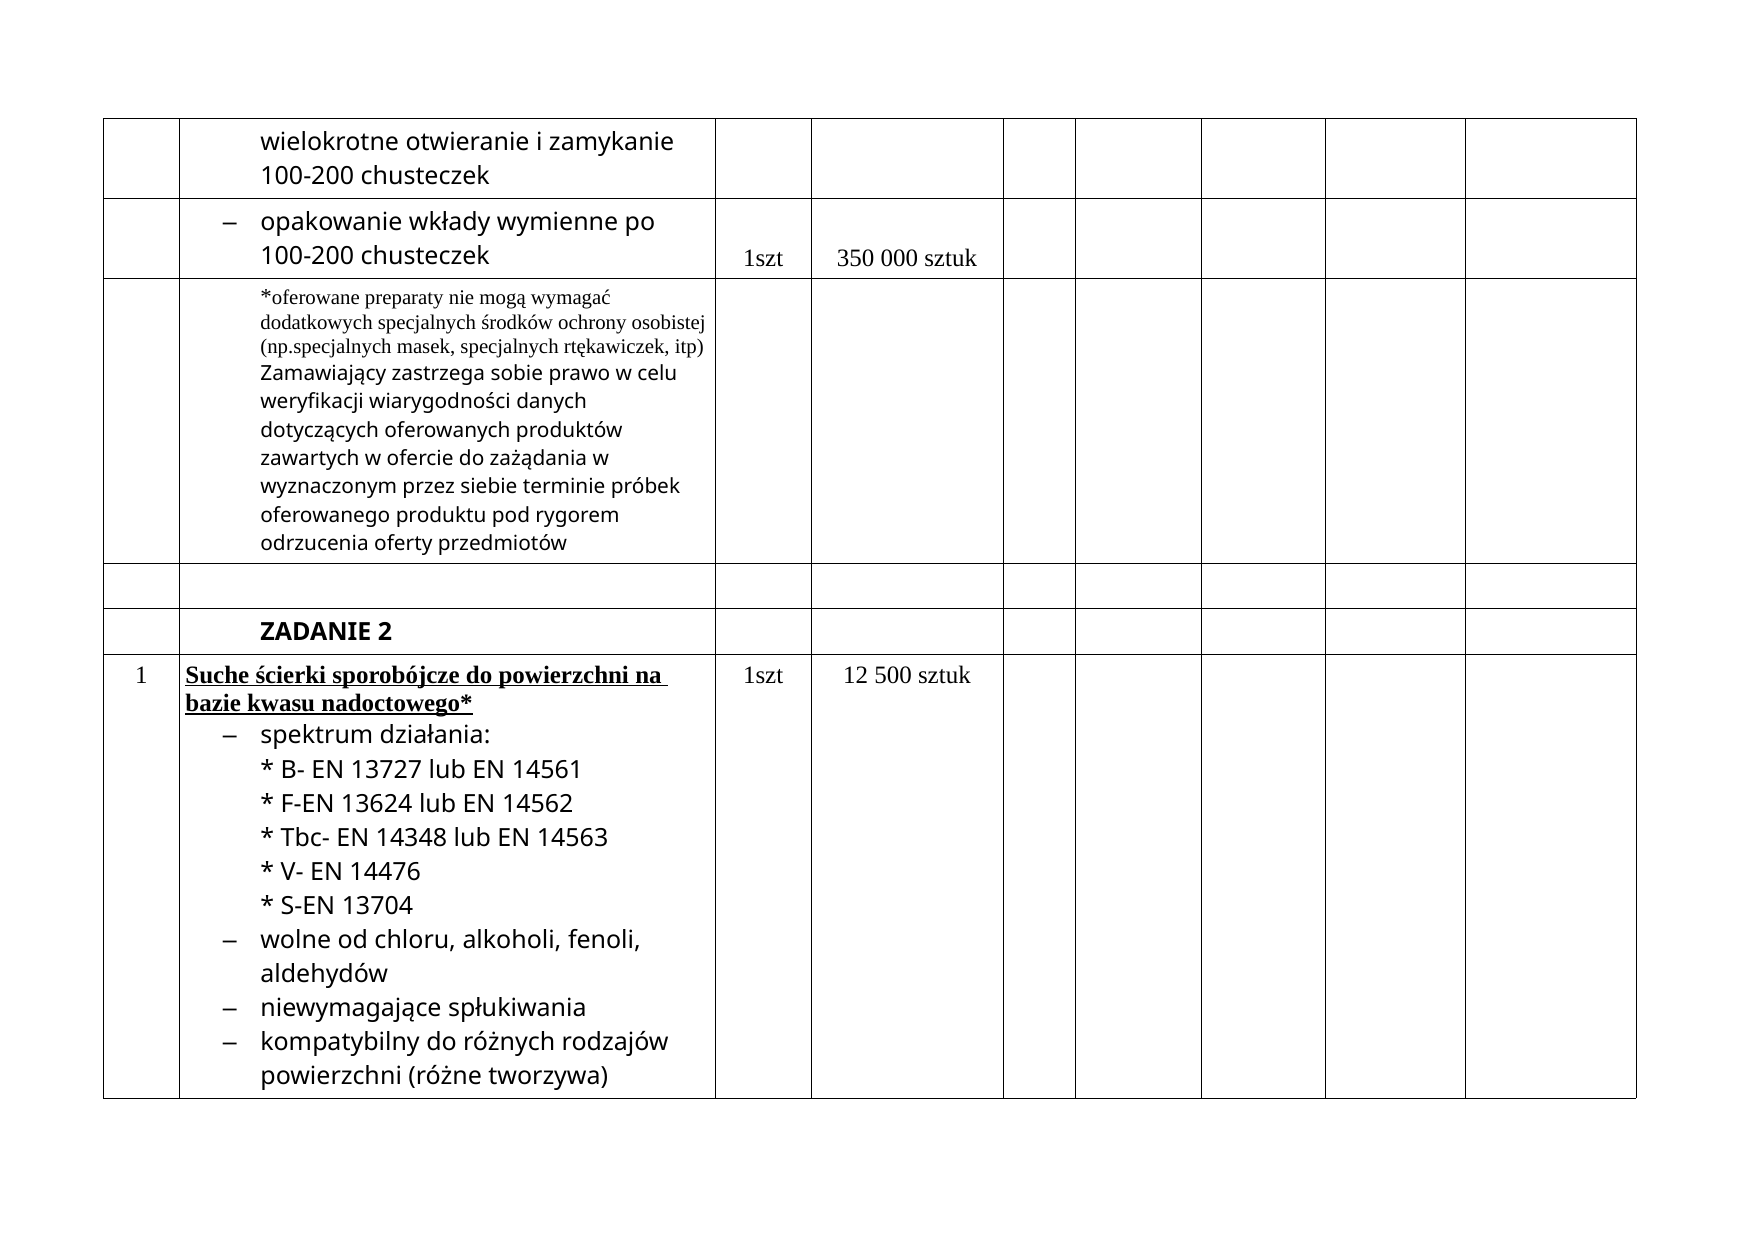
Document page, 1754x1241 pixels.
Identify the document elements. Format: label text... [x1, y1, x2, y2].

table_cell 1szt [716, 199, 811, 277]
table_cell [180, 564, 715, 608]
table_cell [716, 279, 811, 563]
table_cell [1466, 609, 1636, 654]
table_cell [1326, 199, 1465, 277]
table_cell 1 [104, 655, 179, 1098]
table_cell [716, 119, 811, 198]
table_cell [1076, 119, 1201, 198]
table_cell opakowanie wkłady wymienne po 100-200 chusteczek [180, 199, 715, 277]
table_cell [1004, 655, 1075, 1098]
table_cell [104, 609, 179, 654]
table_cell [1326, 119, 1465, 198]
table_cell [1076, 199, 1201, 277]
table_cell ZADANIE 2 [180, 609, 715, 654]
table_cell 1szt [716, 655, 811, 1098]
table_cell [716, 609, 811, 654]
table_cell [1004, 609, 1075, 654]
table_cell [1326, 564, 1465, 608]
table_cell [1076, 609, 1201, 654]
table_cell [1004, 199, 1075, 277]
table_cell [1202, 119, 1325, 198]
table_cell [1466, 655, 1636, 1098]
table_cell [1202, 279, 1325, 563]
table_cell [716, 564, 811, 608]
table_cell [104, 199, 179, 277]
table_cell [1326, 279, 1465, 563]
table_cell [1466, 199, 1636, 277]
table_cell Suche ścierki sporobójcze do powierzchni na bazie kwasu nadoctowego* spektrum działania: * B- EN 13727 lub EN 14561 * F-EN 13624 lub EN 14562 * Tbc- EN 14348 lub EN 14563 * V- EN 14476 * S-EN 13704 wolne od chloru, alkoholi, fenoli, aldehydów niewymagające spłukiwania kompatybilny do różnych rodzajów powierzchni (różne tworzywa) przeznaczone do szybkiej dezynfekcji powierzchni czas działania do 5 minuty rozmiar 20-25cm na 25-35cm [180, 655, 715, 1098]
table_cell [812, 279, 1003, 563]
table_cell [1202, 609, 1325, 654]
table_cell [1004, 564, 1075, 608]
table_cell [104, 119, 179, 198]
table_cell [104, 564, 179, 608]
table_cell 12 500 sztuk [812, 655, 1003, 1098]
table_cell wielokrotne otwieranie i zamykanie 100-200 chusteczek [180, 119, 715, 198]
table_cell [812, 609, 1003, 654]
table_cell [1004, 119, 1075, 198]
table_cell [1202, 199, 1325, 277]
table_cell *oferowane preparaty nie mogą wymagać dodatkowych specjalnych środków ochrony osobistej (np.specjalnych masek, specjalnych rtękawiczek, itp) Zamawiający zastrzega sobie prawo w celu weryfikacji wiarygodności danych dotyczących oferowanych produktów zawartych w ofercie do zażądania w wyznaczonym przez siebie terminie próbek oferowanego produktu pod rygorem odrzucenia oferty przedmiotów [180, 279, 715, 563]
table_cell [1466, 564, 1636, 608]
table_cell [1076, 279, 1201, 563]
table_cell [1076, 564, 1201, 608]
table_cell [1076, 655, 1201, 1098]
table_cell 350 000 sztuk [812, 199, 1003, 277]
table_cell [1326, 655, 1465, 1098]
table_cell [1004, 279, 1075, 563]
table_cell [1326, 609, 1465, 654]
table_cell [1202, 564, 1325, 608]
table_cell [1202, 655, 1325, 1098]
table_cell [1466, 279, 1636, 563]
table_cell [812, 119, 1003, 198]
table_cell [1466, 119, 1636, 198]
table_cell [812, 564, 1003, 608]
table_cell [104, 279, 179, 563]
